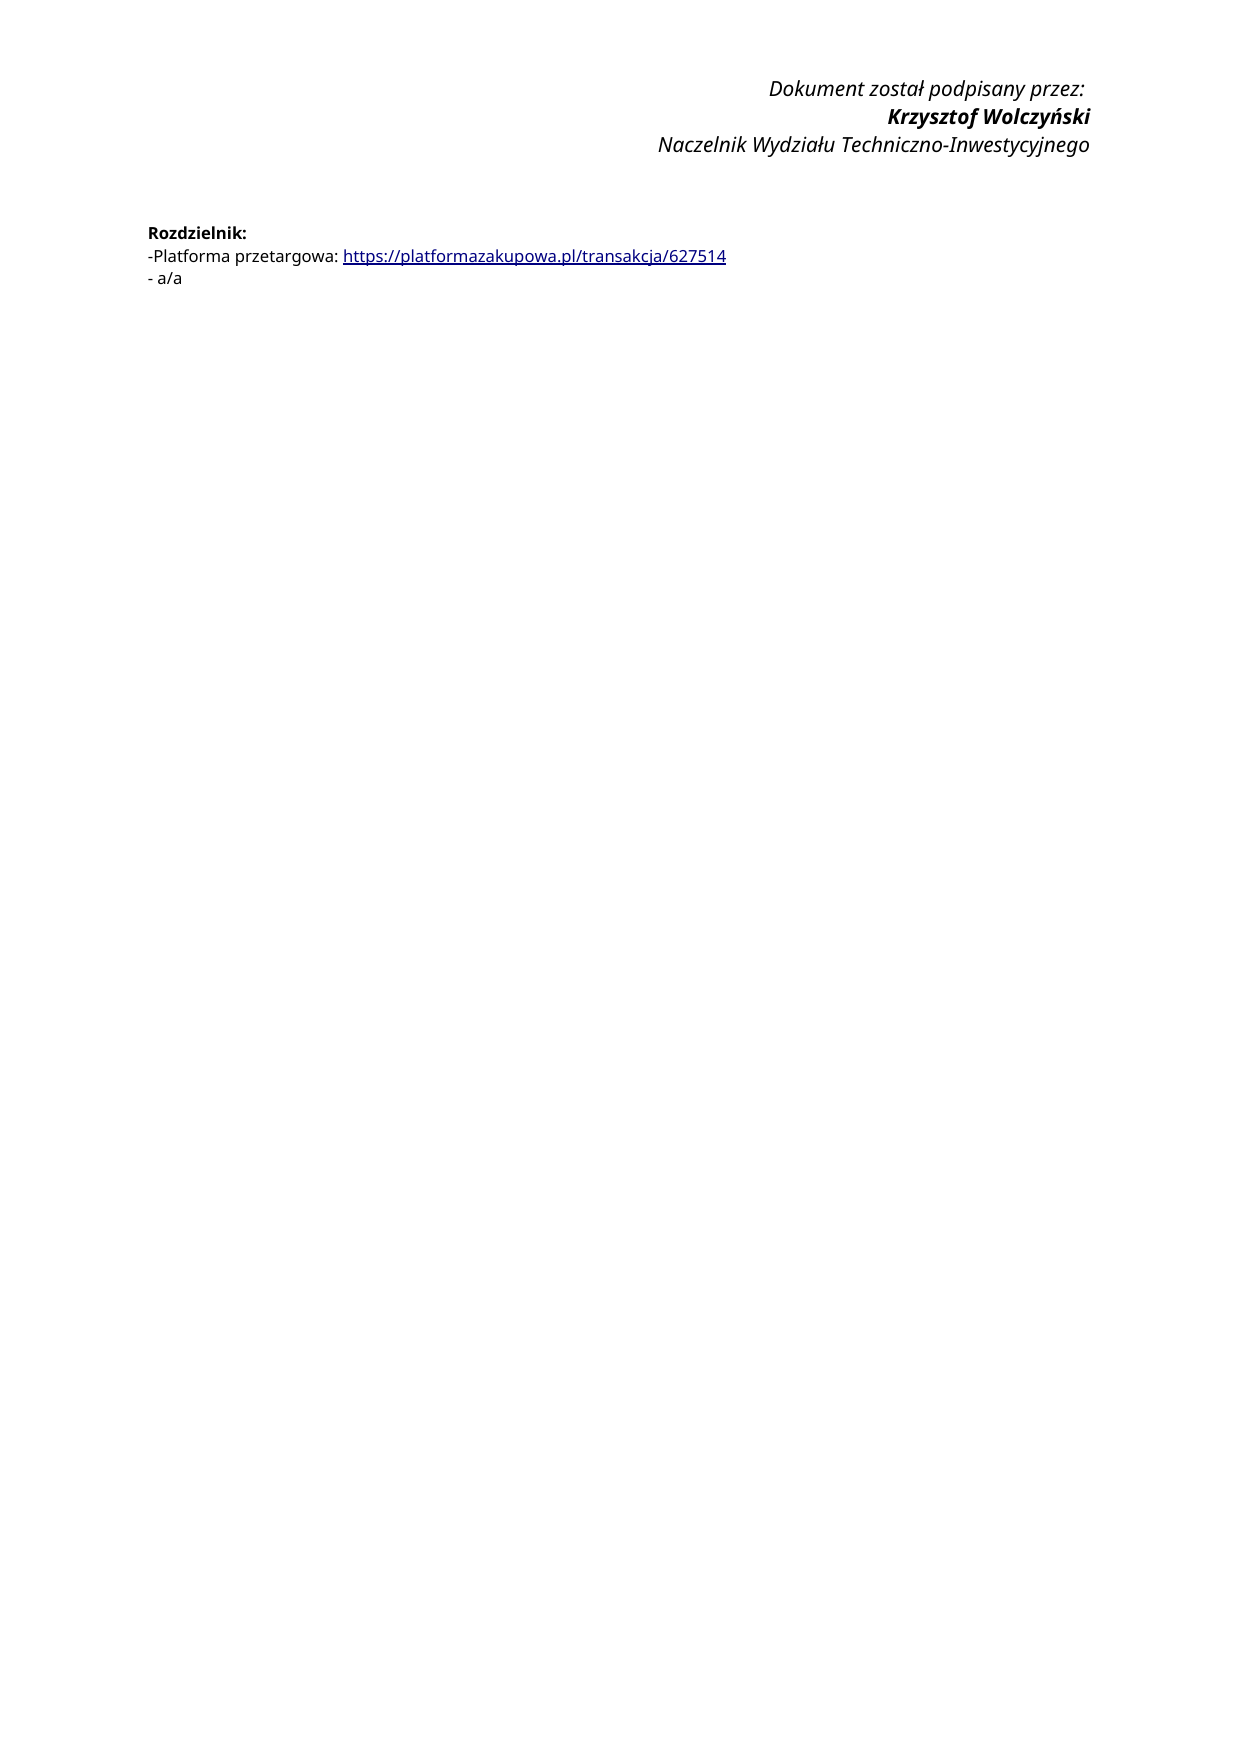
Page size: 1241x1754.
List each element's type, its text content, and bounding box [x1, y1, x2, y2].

text Naczelnik Wydziału Techniczno-Inwestycyjnego [148, 131, 1093, 159]
text - a/a [148, 267, 1093, 290]
text Dokument został podpisany przez: Krzysztof Wolczyński [148, 74, 1093, 131]
text Rozdzielnik: -Platforma przetargowa: https://platformazakupowa.pl/transakcja/627514 [148, 222, 1093, 267]
